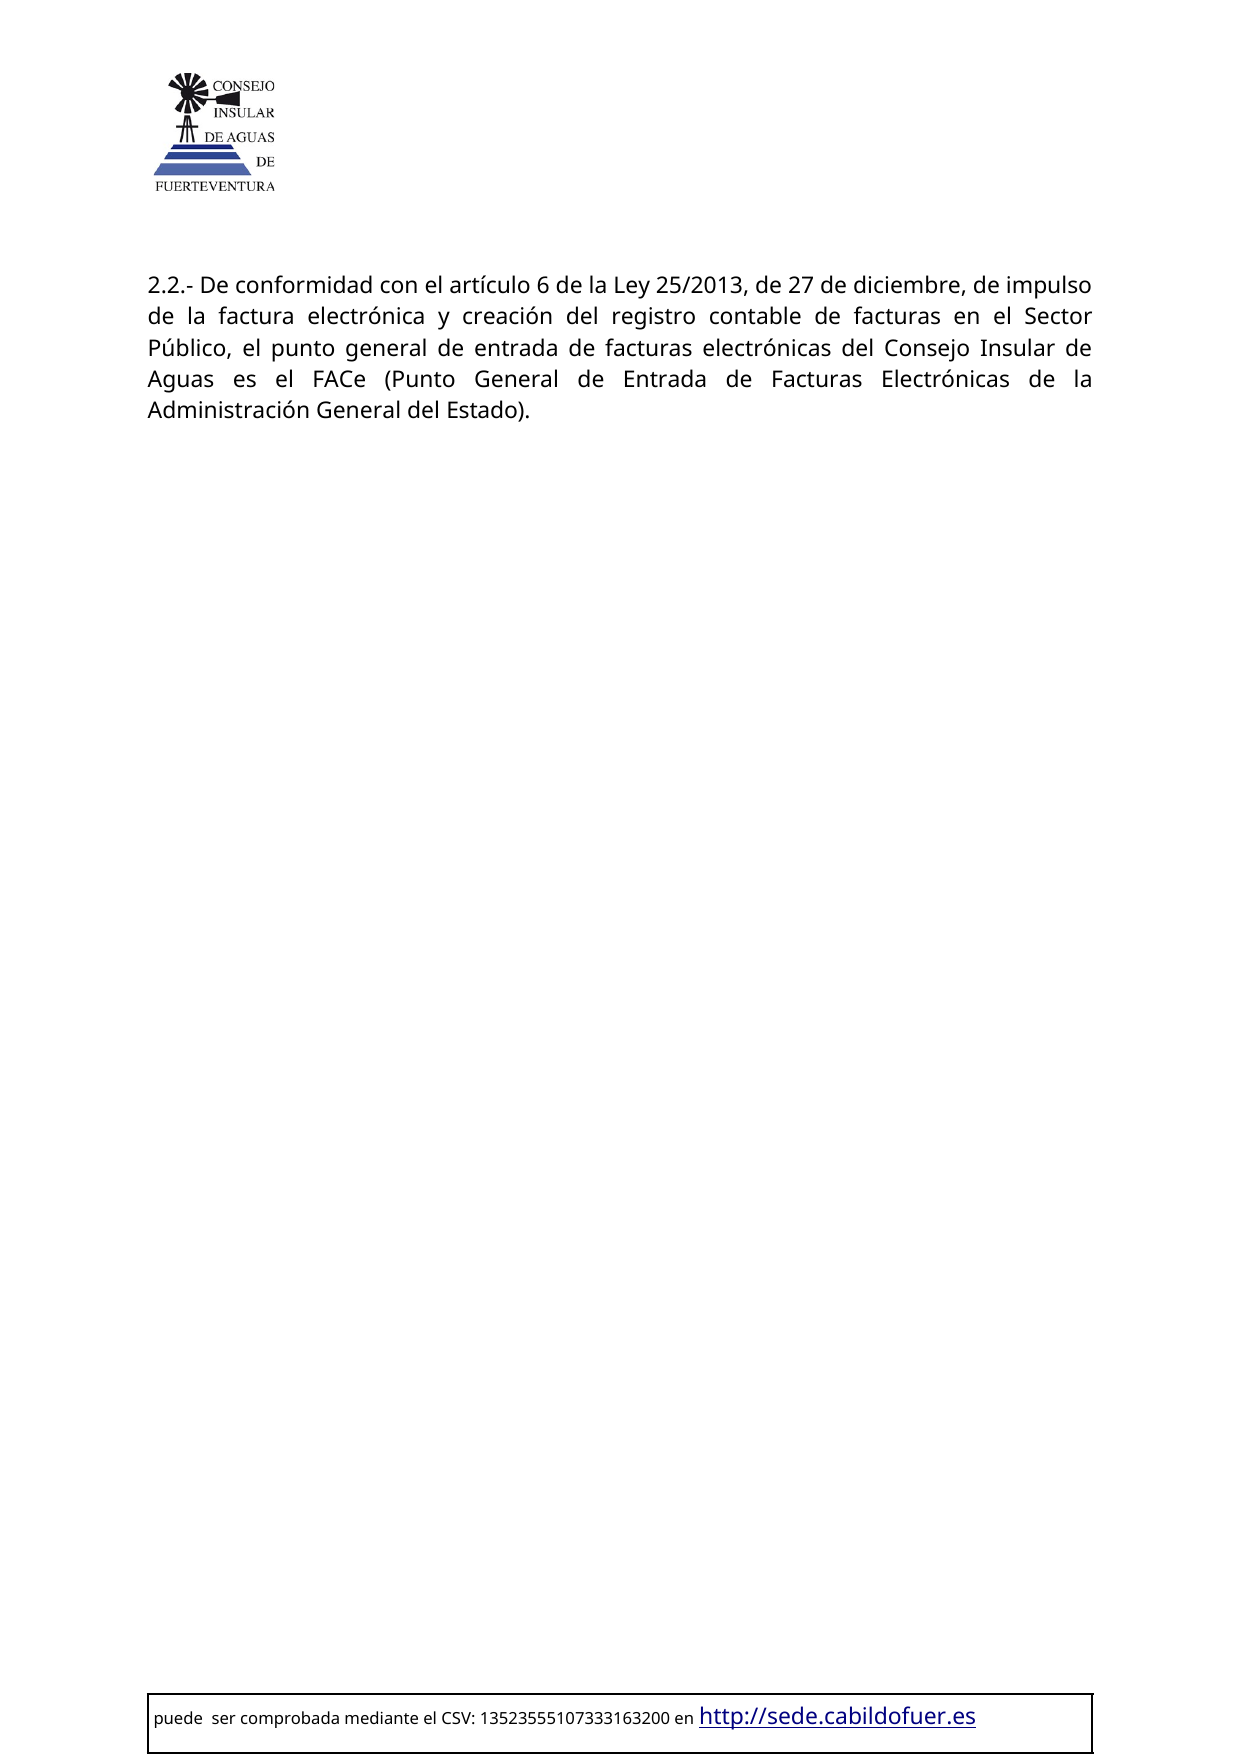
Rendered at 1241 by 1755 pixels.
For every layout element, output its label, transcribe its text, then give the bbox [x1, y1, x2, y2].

text 2.2.- De conformidad con el artículo 6 de la Ley 25/2013, de 27 de diciembre, de impulso de la factura electrónica y creación del registro contable de facturas en el Sector Público, el punto general de entrada de facturas electrónicas del Consejo Insular de Aguas es el FACe (Punto General de Entrada de Facturas Electrónicas de la Administración General del Estado). [147, 269, 1093, 425]
